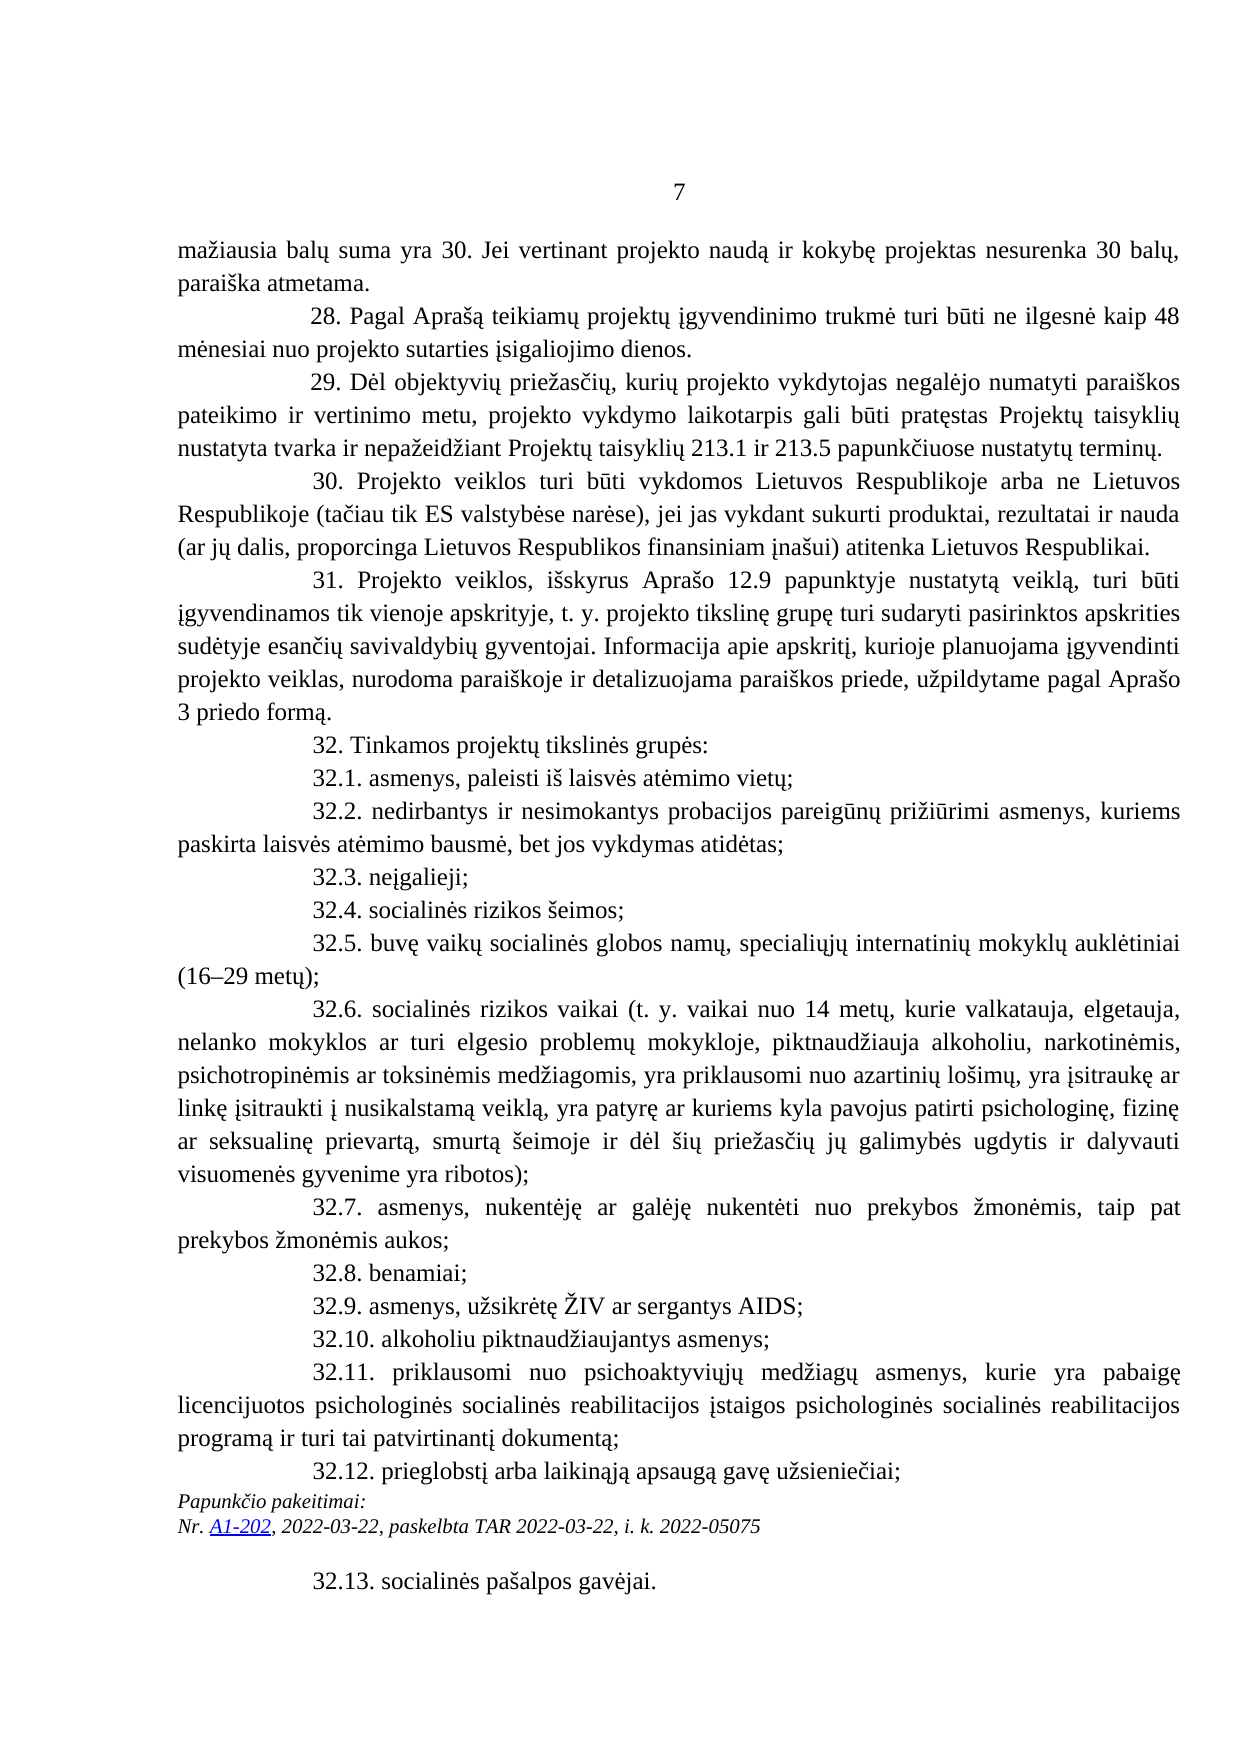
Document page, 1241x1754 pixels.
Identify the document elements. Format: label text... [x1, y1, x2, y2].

text 29. Dėl objektyvių priežasčių, kurių projekto vykdytojas negalėjo numatyti paraiškos pateikimo ir vertinimo metu, projekto vykdymo laikotarpis gali būti pratęstas Projektų taisyklių nustatyta tvarka ir nepažeidžiant Projektų taisyklių 213.1 ir 213.5 papunkčiuose nustatytų terminų. [177, 367, 1181, 462]
text Papunkčio pakeitimai: [177, 1489, 1181, 1513]
text 32.8. benamiai; [177, 1258, 1181, 1287]
text 32.11. priklausomi nuo psichoaktyviųjų medžiagų asmenys, kurie yra pabaigę licencijuotos psichologinės socialinės reabilitacijos įstaigos psichologinės socialinės reabilitacijos programą ir turi tai patvirtinantį dokumentą; [177, 1357, 1181, 1452]
text 32.3. neįgalieji; [177, 862, 1181, 891]
text 32.6. socialinės rizikos vaikai (t. y. vaikai nuo 14 metų, kurie valkatauja, elgetauja, nelanko mokyklos ar turi elgesio problemų mokykloje, piktnaudžiauja alkoholiu, narkotinėmis, psichotropinėmis ar toksinėmis medžiagomis, yra priklausomi nuo azartinių lošimų, yra įsitraukę ar linkę įsitraukti į nusikalstamą veiklą, yra patyrę ar kuriems kyla pavojus patirti psichologinę, fizinę ar seksualinę prievartą, smurtą šeimoje ir dėl šių priežasčių jų galimybės ugdytis ir dalyvauti visuomenės gyvenime yra ribotos); [177, 994, 1181, 1188]
text Nr. A1-202, 2022-03-22, paskelbta TAR 2022-03-22, i. k. 2022-05075 [177, 1513, 1181, 1538]
text 32.13. socialinės pašalpos gavėjai. [177, 1566, 1181, 1595]
text 32.2. nedirbantys ir nesimokantys probacijos pareigūnų prižiūrimi asmenys, kuriems paskirta laisvės atėmimo bausmė, bet jos vykdymas atidėtas; [177, 796, 1181, 858]
text 32. Tinkamos projektų tikslinės grupės: [177, 730, 1181, 759]
text mažiausia balų suma yra 30. Jei vertinant projekto naudą ir kokybę projektas nesurenka 30 balų, paraiška atmetama. [177, 235, 1181, 296]
text 28. Pagal Aprašą teikiamų projektų įgyvendinimo trukmė turi būti ne ilgesnė kaip 48 mėnesiai nuo projekto sutarties įsigaliojimo dienos. [177, 301, 1181, 362]
text 32.7. asmenys, nukentėję ar galėję nukentėti nuo prekybos žmonėmis, taip pat prekybos žmonėmis aukos; [177, 1192, 1181, 1254]
text 32.4. socialinės rizikos šeimos; [177, 895, 1181, 924]
text 32.9. asmenys, užsikrėtę ŽIV ar sergantys AIDS; [177, 1291, 1181, 1320]
text 31. Projekto veiklos, išskyrus Aprašo 12.9 papunktyje nustatytą veiklą, turi būti įgyvendinamos tik vienoje apskrityje, t. y. projekto tikslinę grupę turi sudaryti pasirinktos apskrities sudėtyje esančių savivaldybių gyventojai. Informacija apie apskritį, kurioje planuojama įgyvendinti projekto veiklas, nurodoma paraiškoje ir detalizuojama paraiškos priede, užpildytame pagal Aprašo 3 priedo formą. [177, 565, 1181, 726]
text 32.1. asmenys, paleisti iš laisvės atėmimo vietų; [177, 763, 1181, 792]
text 32.5. buvę vaikų socialinės globos namų, specialiųjų internatinių mokyklų auklėtiniai (16–29 metų); [177, 928, 1181, 990]
text 30. Projekto veiklos turi būti vykdomos Lietuvos Respublikoje arba ne Lietuvos Respublikoje (tačiau tik ES valstybėse narėse), jei jas vykdant sukurti produktai, rezultatai ir nauda (ar jų dalis, proporcinga Lietuvos Respublikos finansiniam įnašui) atitenka Lietuvos Respublikai. [177, 466, 1181, 561]
text 32.12. prieglobstį arba laikinąją apsaugą gavę užsieniečiai; [177, 1456, 1181, 1485]
text 32.10. alkoholiu piktnaudžiaujantys asmenys; [177, 1324, 1181, 1353]
